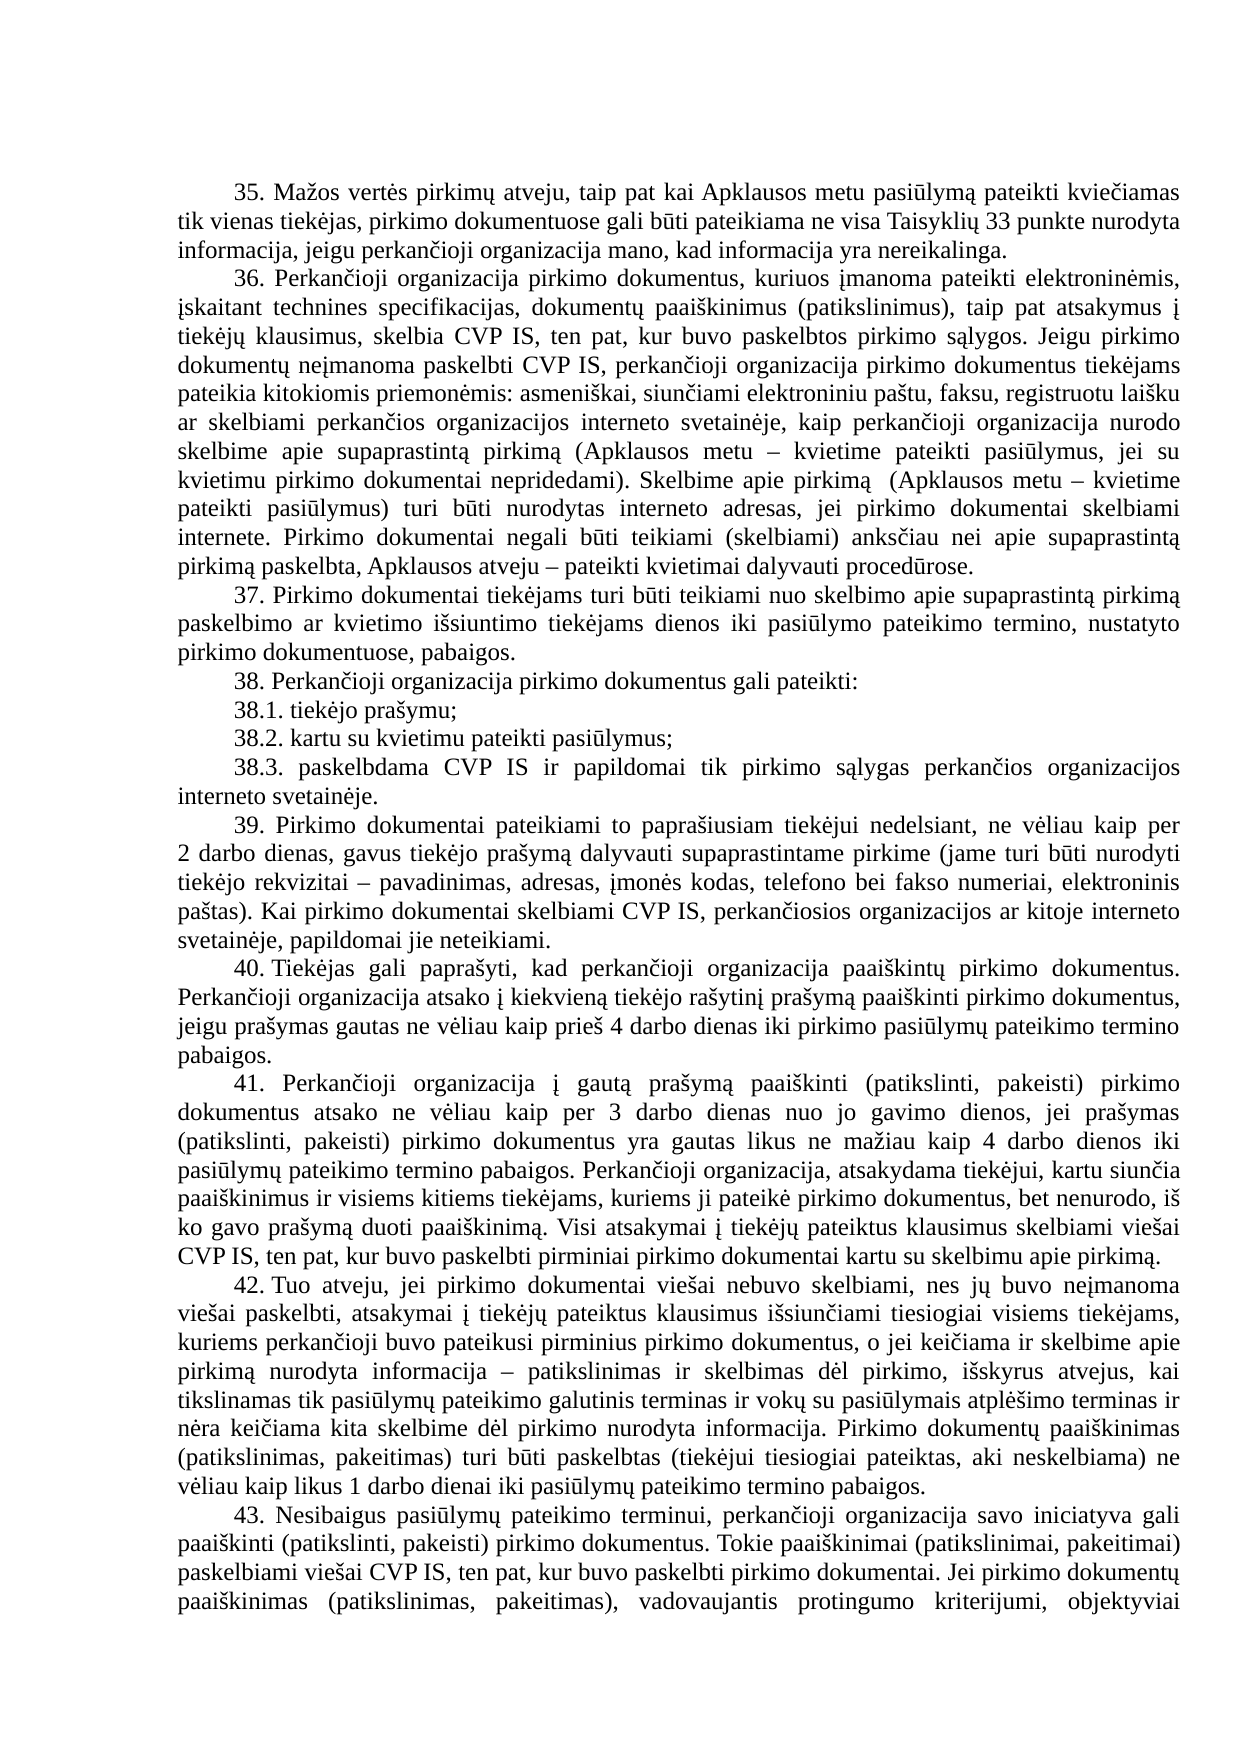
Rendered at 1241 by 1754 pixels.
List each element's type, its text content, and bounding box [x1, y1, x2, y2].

text 38. Perkančioji organizacija pirkimo dokumentus gali pateikti: [177, 666, 1181, 695]
text 37. Pirkimo dokumentai tiekėjams turi būti teikiami nuo skelbimo apie supaprastintą pirkimą paskelbimo ar kvietimo išsiuntimo tiekėjams dienos iki pasiūlymo pateikimo termino, nustatyto pirkimo dokumentuose, pabaigos. [177, 580, 1181, 666]
text 42. Tuo atveju, jei pirkimo dokumentai viešai nebuvo skelbiami, nes jų buvo neįmanoma viešai paskelbti, atsakymai į tiekėjų pateiktus klausimus išsiunčiami tiesiogiai visiems tiekėjams, kuriems perkančioji buvo pateikusi pirminius pirkimo dokumentus, o jei keičiama ir skelbime apie pirkimą nurodyta informacija – patikslinimas ir skelbimas dėl pirkimo, išskyrus atvejus, kai tikslinamas tik pasiūlymų pateikimo galutinis terminas ir vokų su pasiūlymais atplėšimo terminas ir nėra keičiama kita skelbime dėl pirkimo nurodyta informacija. Pirkimo dokumentų paaiškinimas (patikslinimas, pakeitimas) turi būti paskelbtas (tiekėjui tiesiogiai pateiktas, aki neskelbiama) ne vėliau kaip likus 1 darbo dienai iki pasiūlymų pateikimo termino pabaigos. [177, 1270, 1181, 1500]
text 35. Mažos vertės pirkimų atveju, taip pat kai Apklausos metu pasiūlymą pateikti kviečiamas tik vienas tiekėjas, pirkimo dokumentuose gali būti pateikiama ne visa Taisyklių 33 punkte nurodyta informacija, jeigu perkančioji organizacija mano, kad informacija yra nereikalinga. [177, 177, 1181, 263]
text 38.3. paskelbdama CVP IS ir papildomai tik pirkimo sąlygas perkančios organizacijos interneto svetainėje. [177, 752, 1181, 810]
text 39. Pirkimo dokumentai pateikiami to paprašiusiam tiekėjui nedelsiant, ne vėliau kaip per 2 darbo dienas, gavus tiekėjo prašymą dalyvauti supaprastintame pirkime (jame turi būti nurodyti tiekėjo rekvizitai – pavadinimas, adresas, įmonės kodas, telefono bei fakso numeriai, elektroninis paštas). Kai pirkimo dokumentai skelbiami CVP IS, perkančiosios organizacijos ar kitoje interneto svetainėje, papildomai jie neteikiami. [177, 810, 1181, 953]
text 38.2. kartu su kvietimu pateikti pasiūlymus; [177, 723, 1181, 752]
text 41. Perkančioji organizacija į gautą prašymą paaiškinti (patikslinti, pakeisti) pirkimo dokumentus atsako ne vėliau kaip per 3 darbo dienas nuo jo gavimo dienos, jei prašymas (patikslinti, pakeisti) pirkimo dokumentus yra gautas likus ne mažiau kaip 4 darbo dienos iki pasiūlymų pateikimo termino pabaigos. Perkančioji organizacija, atsakydama tiekėjui, kartu siunčia paaiškinimus ir visiems kitiems tiekėjams, kuriems ji pateikė pirkimo dokumentus, bet nenurodo, iš ko gavo prašymą duoti paaiškinimą. Visi atsakymai į tiekėjų pateiktus klausimus skelbiami viešai CVP IS, ten pat, kur buvo paskelbti pirminiai pirkimo dokumentai kartu su skelbimu apie pirkimą. [177, 1068, 1181, 1270]
text 40. Tiekėjas gali paprašyti, kad perkančioji organizacija paaiškintų pirkimo dokumentus. Perkančioji organizacija atsako į kiekvieną tiekėjo rašytinį prašymą paaiškinti pirkimo dokumentus, jeigu prašymas gautas ne vėliau kaip prieš 4 darbo dienas iki pirkimo pasiūlymų pateikimo termino pabaigos. [177, 953, 1181, 1068]
text 43. Nesibaigus pasiūlymų pateikimo terminui, perkančioji organizacija savo iniciatyva gali paaiškinti (patikslinti, pakeisti) pirkimo dokumentus. Tokie paaiškinimai (patikslinimai, pakeitimai) paskelbiami viešai CVP IS, ten pat, kur buvo paskelbti pirkimo dokumentai. Jei pirkimo dokumentų paaiškinimas (patikslinimas, pakeitimas), vadovaujantis protingumo kriterijumi, objektyviai [177, 1500, 1181, 1615]
text 38.1. tiekėjo prašymu; [177, 695, 1181, 723]
text 36. Perkančioji organizacija pirkimo dokumentus, kuriuos įmanoma pateikti elektroninėmis, įskaitant technines specifikacijas, dokumentų paaiškinimus (patikslinimus), taip pat atsakymus į tiekėjų klausimus, skelbia CVP IS, ten pat, kur buvo paskelbtos pirkimo sąlygos. Jeigu pirkimo dokumentų neįmanoma paskelbti CVP IS, perkančioji organizacija pirkimo dokumentus tiekėjams pateikia kitokiomis priemonėmis: asmeniškai, siunčiami elektroniniu paštu, faksu, registruotu laišku ar skelbiami perkančios organizacijos interneto svetainėje, kaip perkančioji organizacija nurodo skelbime apie supaprastintą pirkimą (Apklausos metu – kvietime pateikti pasiūlymus, jei su kvietimu pirkimo dokumentai nepridedami). Skelbime apie pirkimą (Apklausos metu – kvietime pateikti pasiūlymus) turi būti nurodytas interneto adresas, jei pirkimo dokumentai skelbiami internete. Pirkimo dokumentai negali būti teikiami (skelbiami) anksčiau nei apie supaprastintą pirkimą paskelbta, Apklausos atveju – pateikti kvietimai dalyvauti procedūrose. [177, 263, 1181, 580]
